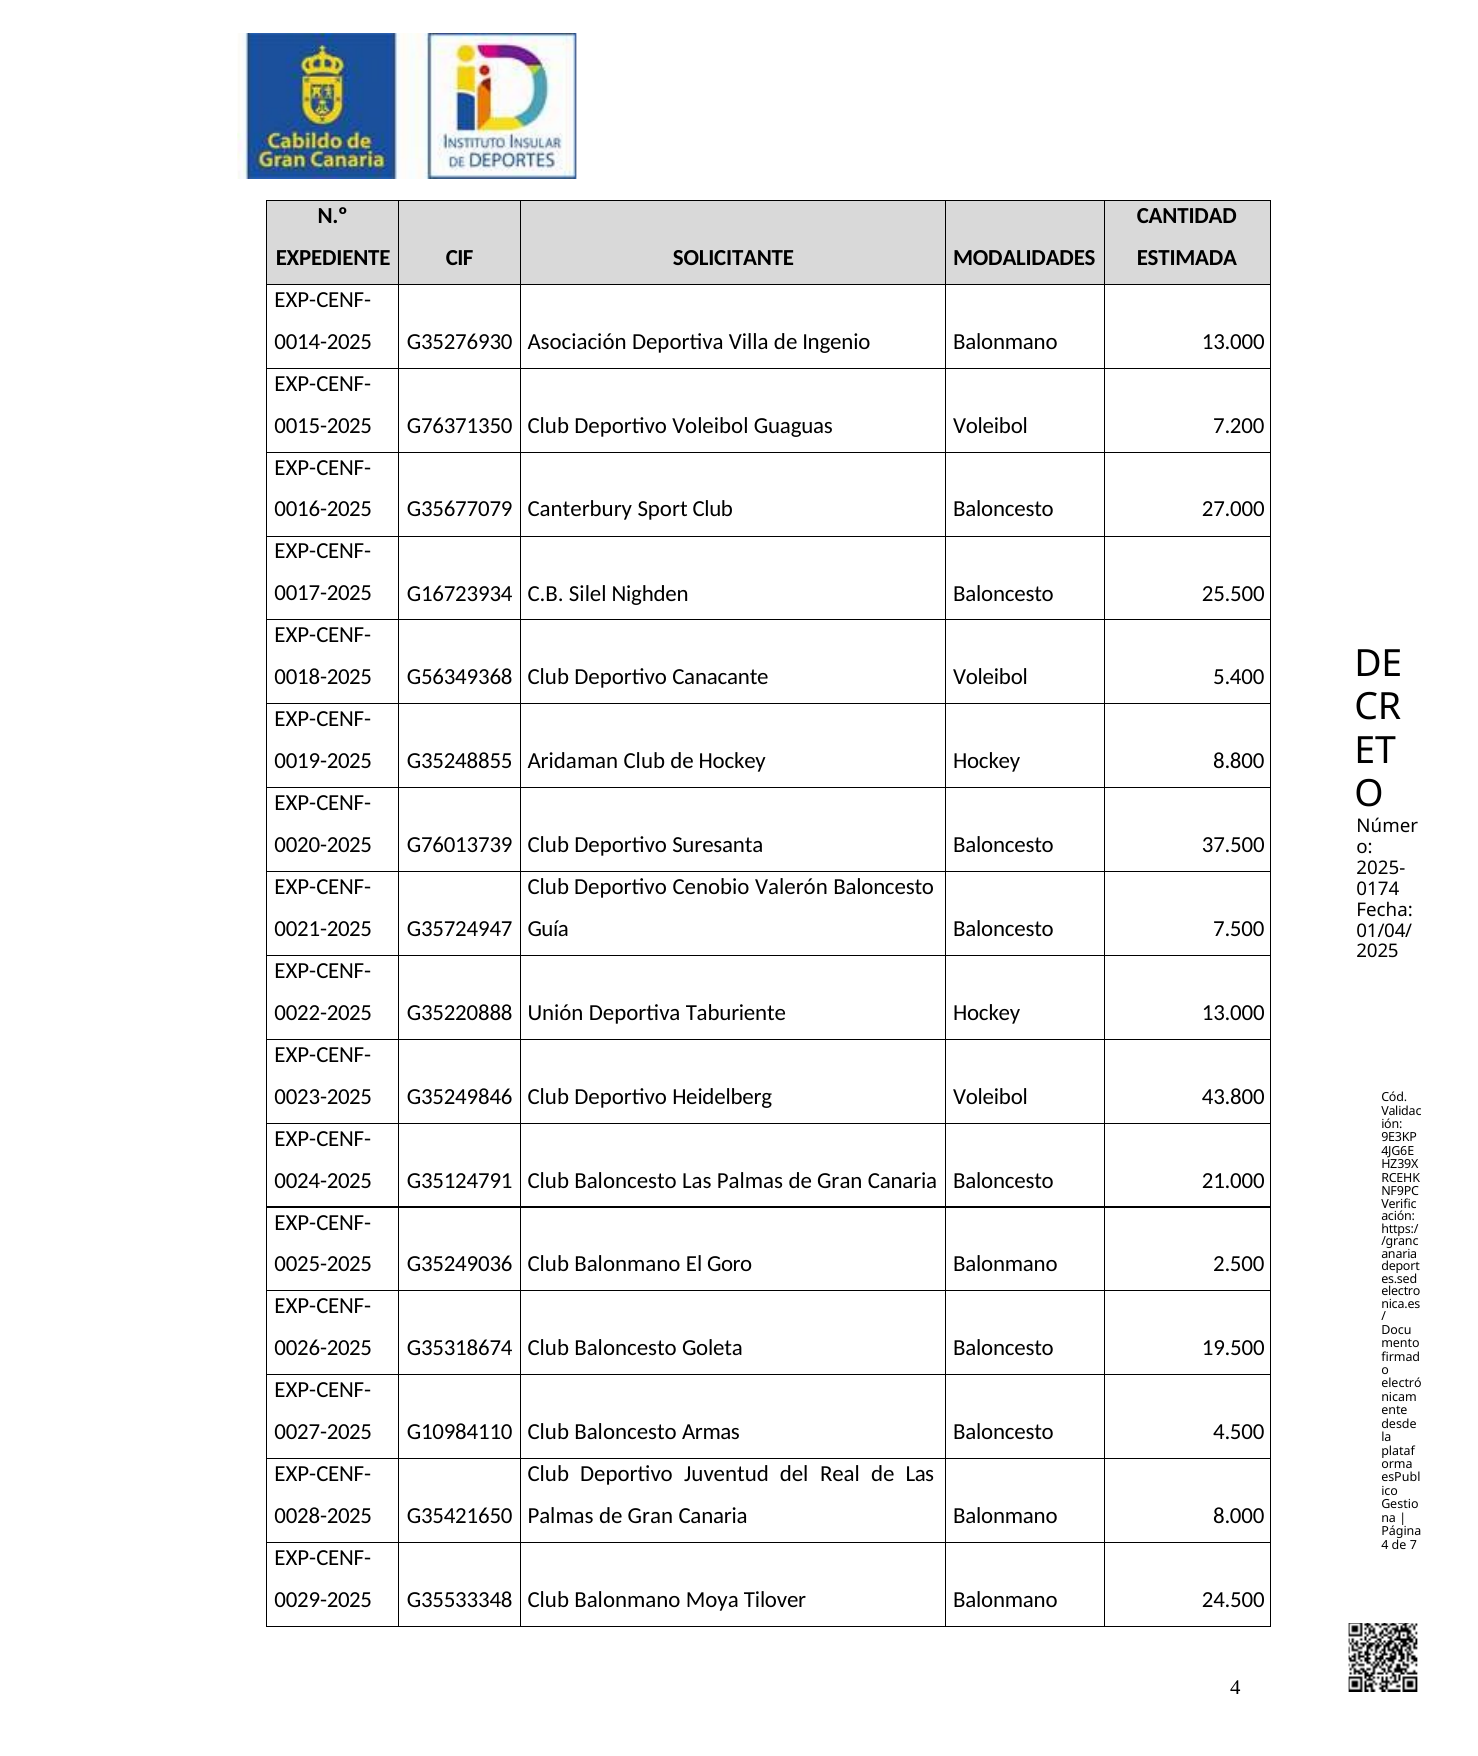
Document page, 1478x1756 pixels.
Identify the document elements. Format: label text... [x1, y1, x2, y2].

table_cell Club Deportivo Heidelberg [521, 1040, 945, 1123]
table_cell Balonmano [946, 1208, 1104, 1290]
table_cell Club Baloncesto Las Palmas de Gran Canaria [521, 1124, 945, 1206]
table_cell 25.500 [1105, 537, 1270, 619]
table_cell Club Deportivo Voleibol Guaguas [521, 369, 945, 452]
table_cell Canterbury Sport Club [521, 453, 945, 536]
table_cell G76371350 [399, 369, 520, 452]
table_cell Club Deportivo Suresanta [521, 788, 945, 871]
table_cell 27.000 [1105, 453, 1270, 536]
table_cell Baloncesto [946, 453, 1104, 536]
table_cell G56349368 [399, 620, 520, 703]
table_cell Baloncesto [946, 788, 1104, 871]
table_cell 7.200 [1105, 369, 1270, 452]
table_cell Club Baloncesto Goleta [521, 1291, 945, 1374]
table_cell 13.000 [1105, 956, 1270, 1039]
table_cell EXP-CENF- 0014-2025 [267, 285, 398, 368]
table_cell G35249846 [399, 1040, 520, 1123]
table_cell 2.500 [1105, 1208, 1270, 1290]
table_cell EXP-CENF- 0016-2025 [267, 453, 398, 536]
table_cell Club Balonmano Moya Tilover [521, 1543, 945, 1626]
table_cell EXP-CENF- 0023-2025 [267, 1040, 398, 1123]
table_cell Voleibol [946, 1040, 1104, 1123]
table_cell Club Deportivo Cenobio Valerón Baloncesto Guía [521, 872, 945, 955]
table_cell Hockey [946, 704, 1104, 787]
table_cell G35421650 [399, 1459, 520, 1542]
table_header SOLICITANTE [521, 201, 945, 284]
table_cell G35724947 [399, 872, 520, 955]
table_cell EXP-CENF- 0027-2025 [267, 1375, 398, 1458]
table_cell EXP-CENF- 0022-2025 [267, 956, 398, 1039]
table_cell Unión Deportiva Taburiente [521, 956, 945, 1039]
text DECRETO [1354, 641, 1421, 816]
table_cell Balonmano [946, 285, 1104, 368]
table_cell 8.000 [1105, 1459, 1270, 1542]
table_cell G35276930 [399, 285, 520, 368]
table_cell 7.500 [1105, 872, 1270, 955]
table_cell 4.500 [1105, 1375, 1270, 1458]
table_cell Balonmano [946, 1543, 1104, 1626]
table_cell Asociación Deportiva Villa de Ingenio [521, 285, 945, 368]
table_cell G35249036 [399, 1208, 520, 1290]
text Verificación: https://grancanariadeportes.sedelectronica.es/ [1381, 1198, 1422, 1323]
table_cell Voleibol [946, 369, 1104, 452]
table_cell G35318674 [399, 1291, 520, 1374]
table_header N.º EXPEDIENTE [267, 201, 398, 284]
table_cell EXP-CENF- 0026-2025 [267, 1291, 398, 1374]
table_cell G35220888 [399, 956, 520, 1039]
text Documento firmado electrónicamente desde la plataforma esPublico Gestiona | Página 4 de 7 [1381, 1323, 1422, 1552]
table_cell 19.500 [1105, 1291, 1270, 1374]
table_cell G10984110 [399, 1375, 520, 1458]
table_cell Baloncesto [946, 1124, 1104, 1206]
table_cell G76013739 [399, 788, 520, 871]
table_cell Baloncesto [946, 1375, 1104, 1458]
table_cell 5.400 [1105, 620, 1270, 703]
table_cell G16723934 [399, 537, 520, 619]
text Número: 2025-0174 Fecha: 01/04/2025 [1356, 816, 1421, 962]
table_cell C.B. Silel Nighden [521, 537, 945, 619]
table_cell EXP-CENF- 0024-2025 [267, 1124, 398, 1206]
table_cell EXP-CENF- 0029-2025 [267, 1543, 398, 1626]
table_cell Aridaman Club de Hockey [521, 704, 945, 787]
table_cell EXP-CENF- 0015-2025 [267, 369, 398, 452]
table_cell Baloncesto [946, 872, 1104, 955]
table_cell 43.800 [1105, 1040, 1270, 1123]
table_cell Club Balonmano El Goro [521, 1208, 945, 1290]
table_cell 24.500 [1105, 1543, 1270, 1626]
table_cell 8.800 [1105, 704, 1270, 787]
table_cell EXP-CENF- 0020-2025 [267, 788, 398, 871]
table_cell Club Deportivo Canacante [521, 620, 945, 703]
table_cell Voleibol [946, 620, 1104, 703]
table_cell EXP-CENF- 0021-2025 [267, 872, 398, 955]
table_cell Baloncesto [946, 1291, 1104, 1374]
table_cell Club Baloncesto Armas [521, 1375, 945, 1458]
table_header CANTIDAD ESTIMADA [1105, 201, 1270, 284]
table_header CIF [399, 201, 520, 284]
text Cód. Validación: 9E3KP4JG6EHZ39XRCEHKNF9PC [1381, 1091, 1422, 1198]
table_cell EXP-CENF- 0028-2025 [267, 1459, 398, 1542]
table_cell Balonmano [946, 1459, 1104, 1542]
table_cell EXP-CENF- 0018-2025 [267, 620, 398, 703]
table_cell Hockey [946, 956, 1104, 1039]
table_cell G35677079 [399, 453, 520, 536]
table_cell 13.000 [1105, 285, 1270, 368]
table_cell Baloncesto [946, 537, 1104, 619]
table_cell EXP-CENF- 0017-2025 [267, 537, 398, 619]
table_cell G35533348 [399, 1543, 520, 1626]
table_cell G35248855 [399, 704, 520, 787]
table_cell G35124791 [399, 1124, 520, 1206]
table_cell 21.000 [1105, 1124, 1270, 1206]
table_cell 37.500 [1105, 788, 1270, 871]
table_cell EXP-CENF- 0019-2025 [267, 704, 398, 787]
table_cell Club Deportivo Juventud del Real de Las Palmas de Gran Canaria [521, 1459, 945, 1542]
table_header MODALIDADES [946, 201, 1104, 284]
table_cell EXP-CENF- 0025-2025 [267, 1208, 398, 1290]
